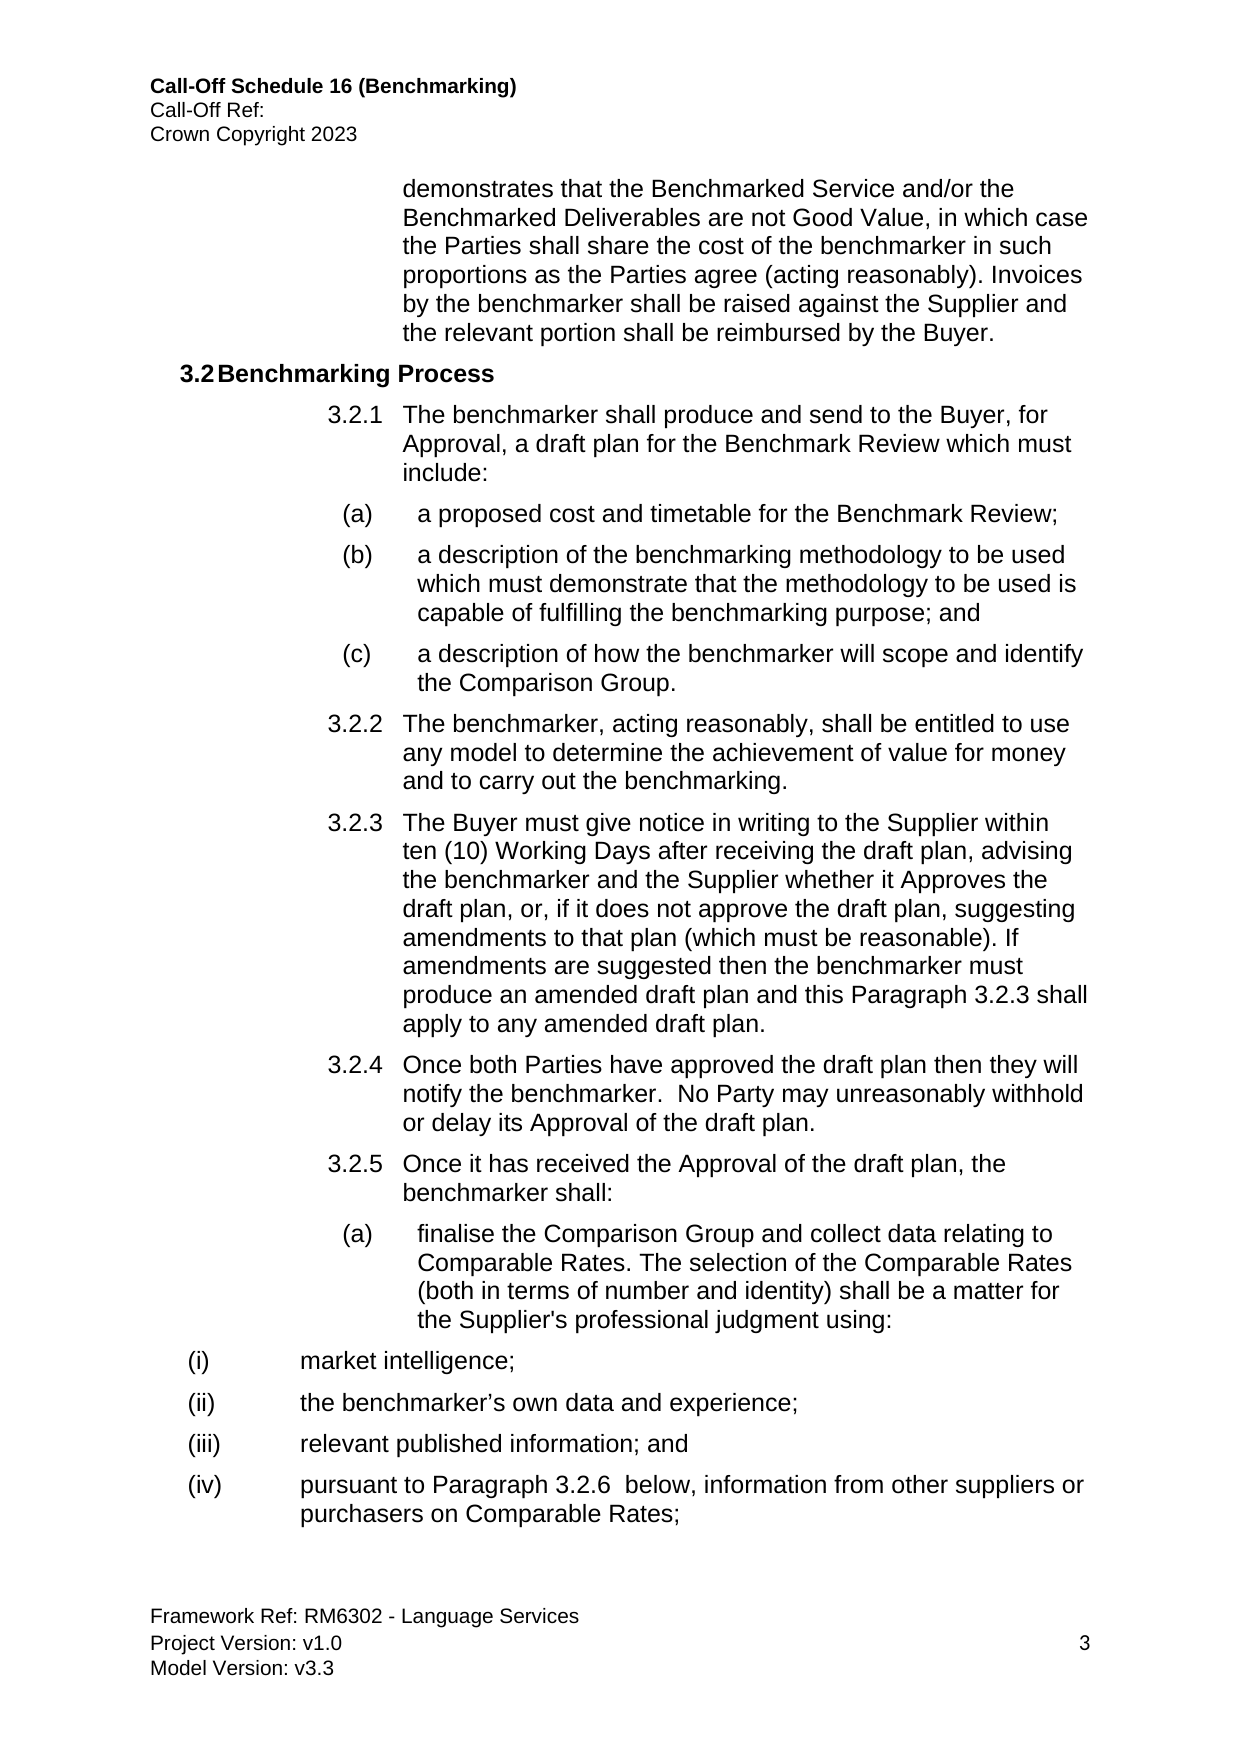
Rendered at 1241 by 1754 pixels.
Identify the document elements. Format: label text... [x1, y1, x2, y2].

list finalise the Comparison Group and collect data relating to Comparable Rates. The selection of the Comparable Rates (both in terms of number and identity) shall be a matter for the Supplier's professional judgment using: [342, 1219, 1090, 1334]
list Once both Parties have approved the draft plan then they will notify the benchmarker. No Party may unreasonably withhold or delay its Approval of the draft plan. [327, 1050, 1090, 1136]
list a description of the benchmarking methodology to be used which must demonstrate that the methodology to be used is capable of fulfilling the benchmarking purpose; and [342, 540, 1090, 626]
list a proposed cost and timetable for the Benchmark Review; [342, 499, 1090, 527]
list pursuant to Paragraph 3.2.6 below, information from other suppliers or purchasers on Comparable Rates; [187, 1470, 1090, 1527]
list Benchmarking Process [179, 359, 1090, 387]
list The Buyer must give notice in writing to the Supplier within ten (10) Working Days after receiving the draft plan, advising the benchmarker and the Supplier whether it Approves the draft plan, or, if it does not approve the draft plan, suggesting amendments to that plan (which must be reasonable). If amendments are suggested then the benchmarker must produce an amended draft plan and this Paragraph 3.2.3 shall apply to any amended draft plan. [327, 807, 1090, 1037]
list market intelligence; [187, 1346, 1090, 1375]
list a description of how the benchmarker will scope and identify the Comparison Group. [342, 639, 1090, 696]
list relevant published information; and [187, 1429, 1090, 1457]
list demonstrates that the Benchmarked Service and/or the Benchmarked Deliverables are not Good Value, in which case the Parties shall share the cost of the benchmarker in such proportions as the Parties agree (acting reasonably). Invoices by the benchmarker shall be raised against the Supplier and the relevant portion shall be reimbursed by the Buyer. [327, 174, 1090, 346]
list the benchmarker’s own data and experience; [187, 1387, 1090, 1416]
list Once it has received the Approval of the draft plan, the benchmarker shall: [327, 1149, 1090, 1206]
list The benchmarker, acting reasonably, shall be entitled to use any model to determine the achievement of value for money and to carry out the benchmarking. [327, 709, 1090, 795]
list The benchmarker shall produce and send to the Buyer, for Approval, a draft plan for the Benchmark Review which must include: [327, 400, 1090, 486]
